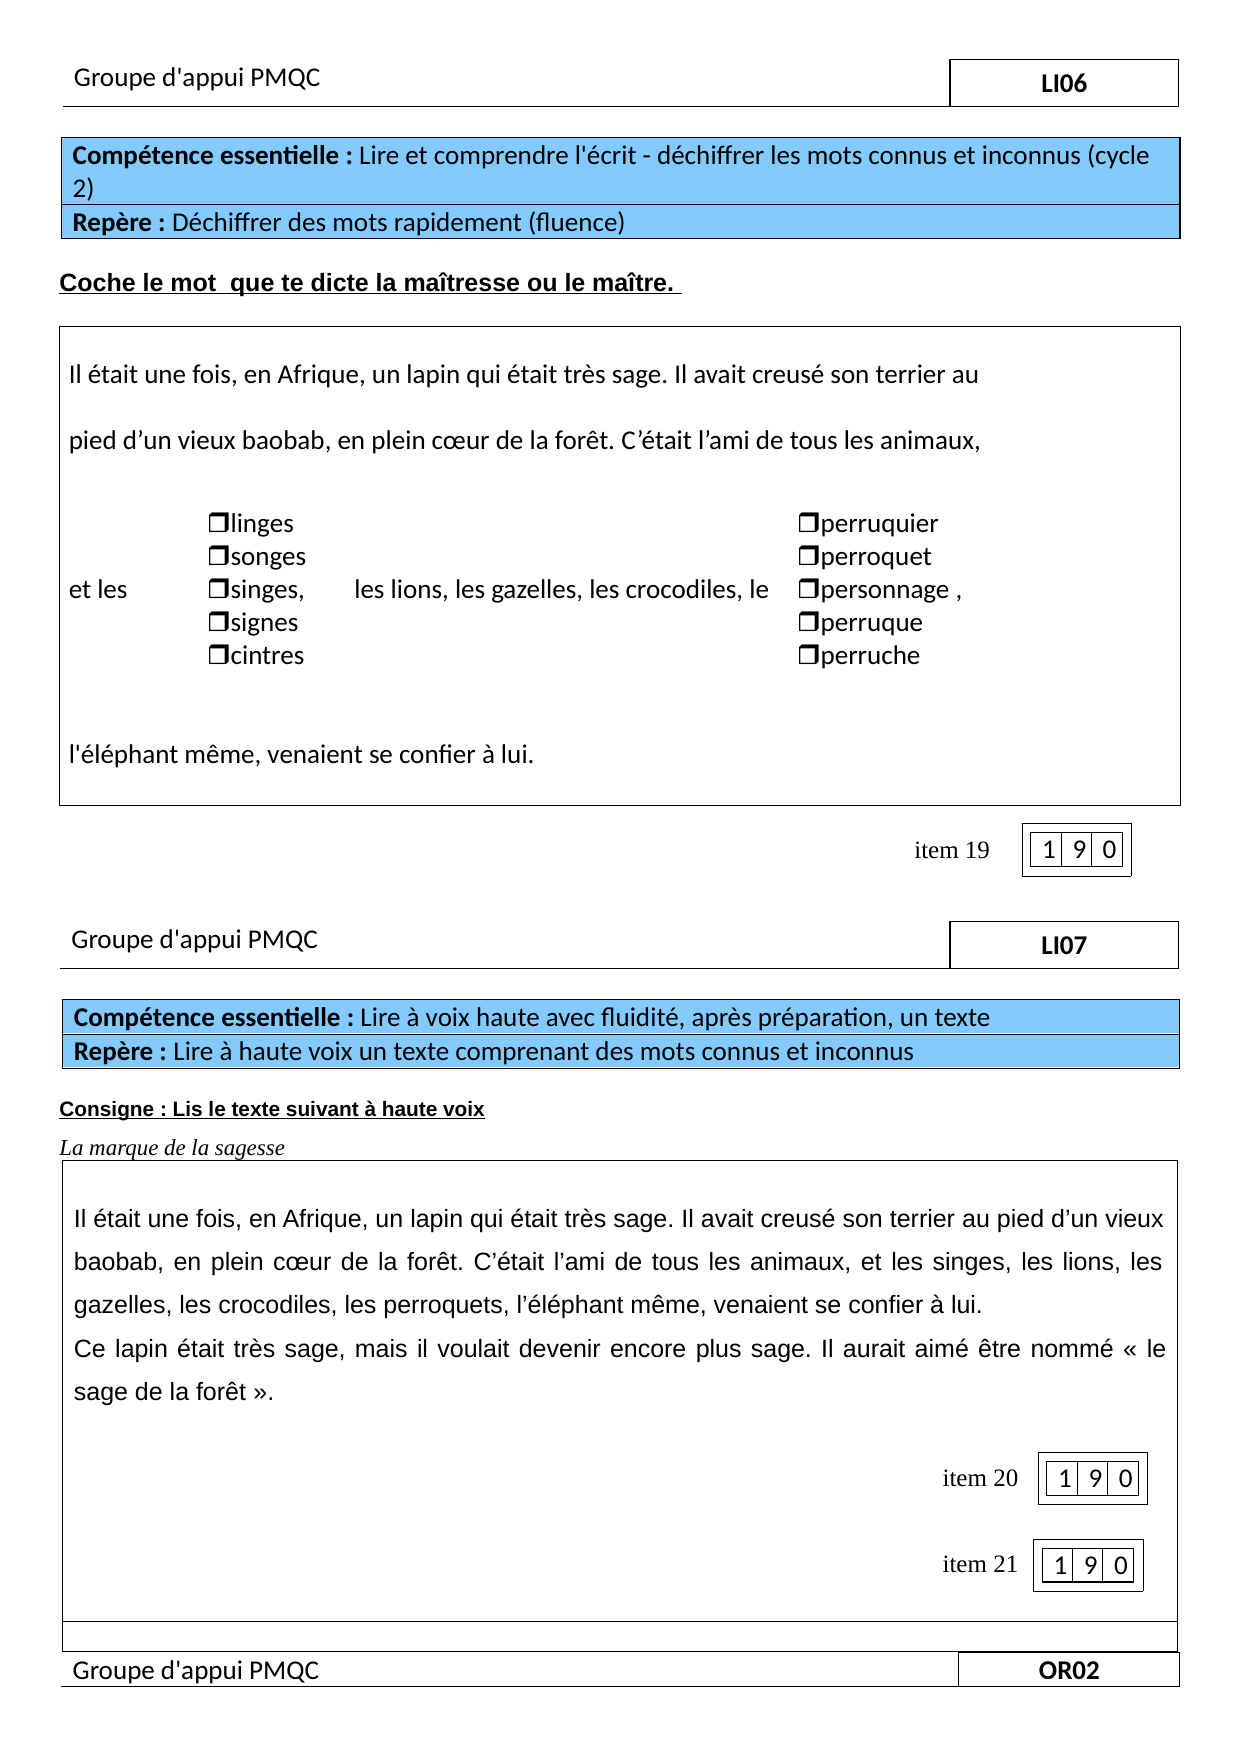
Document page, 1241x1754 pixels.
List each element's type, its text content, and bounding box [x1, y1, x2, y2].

table_header Compétence essentielle : Lire et comprendre l'écrit - déchiffrer les mots connus et inconnus (cycle 2) [62, 138, 1179, 204]
text Il était une fois, en Afrique, un lapin qui était très sage. Il avait creusé son terrier au [60, 354, 1180, 391]
text pied d’un vieux baobab, en plein cœur de la forêt. C’était l’ami de tous les animaux, [60, 420, 1180, 457]
table_cell Repère : Lire à haute voix un texte comprenant des mots connus et inconnus [63, 1035, 1179, 1067]
table_header 9 [1078, 1462, 1107, 1494]
text Coche le mot que te dicte la maîtresse ou le maître. [59, 268, 1181, 297]
table_header OR02 [959, 1653, 1179, 1686]
table_cell [63, 1622, 1177, 1651]
text [1132, 835, 1181, 864]
table_header 9 [1062, 833, 1091, 866]
table_header 9 [1073, 1549, 1102, 1581]
table_header 1 [1031, 833, 1061, 866]
table_header 0 [1108, 1462, 1138, 1494]
table_header LI06 [951, 60, 1178, 106]
table_header 1 [1043, 1549, 1072, 1581]
text La marque de la sagesse [59, 1134, 1181, 1160]
text signes perruque [60, 602, 1180, 635]
text et les singes, les lions, les gazelles, les crocodiles, le personnage , [60, 569, 1180, 602]
text item 19 [59, 835, 1022, 864]
table_header Compétence essentielle : Lire à voix haute avec fluidité, après préparation, un texte [63, 1000, 1179, 1033]
table_cell Repère : Déchiffrer des mots rapidement (fluence) [62, 205, 1179, 238]
table_header Il était une fois, en Afrique, un lapin qui était très sage. Il avait creusé son terrier au pied d’un vieux baobab, en plein cœur de la forêt. C’était l’ami de tous les animaux, et les singes, les lions, les gazelles, les crocodiles, les perroquets, l’éléphant même, venaient se confier à lui. Ce lapin était très sage, mais il voulait devenir encore plus sage. Il aurait aimé être nommé « le sage de la forêt ». item 20 [63, 1161, 1177, 1547]
table_header 0 [1092, 833, 1122, 866]
table_header LI07 [951, 922, 1178, 968]
table_header item 21 [63, 1540, 1177, 1621]
text songes perroquet [60, 536, 1180, 569]
table_header Groupe d'appui PMQC [60, 921, 949, 968]
text cintres perruche [60, 635, 1180, 671]
text Consigne : Lis le texte suivant à haute voix [59, 1097, 1181, 1121]
table_header 1 [1047, 1462, 1077, 1494]
table_header 0 [1103, 1549, 1133, 1581]
text linges perruquier [60, 503, 1180, 536]
table_header Groupe d'appui PMQC [63, 59, 949, 106]
table_header Groupe d'appui PMQC [61, 1652, 958, 1686]
text l'éléphant même, venaient se confier à lui. [60, 734, 1180, 770]
